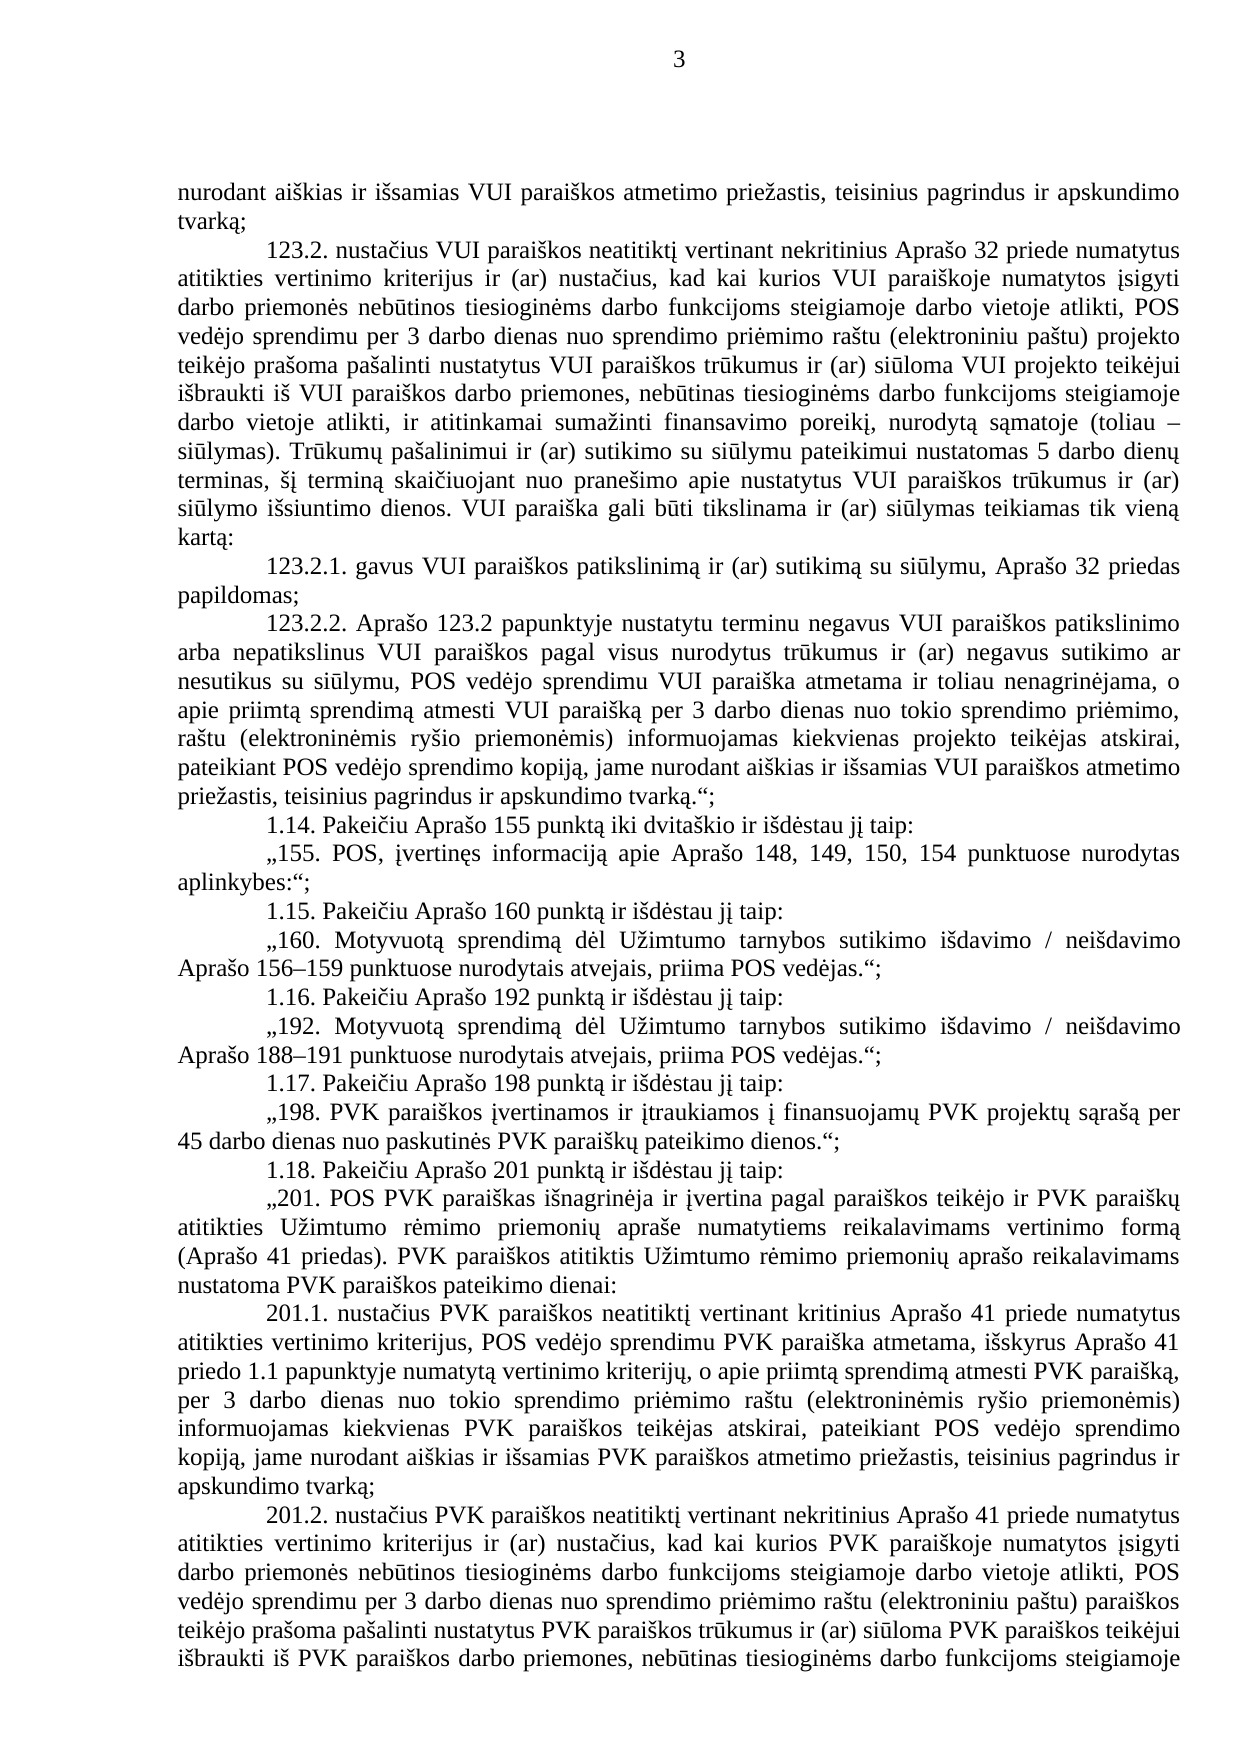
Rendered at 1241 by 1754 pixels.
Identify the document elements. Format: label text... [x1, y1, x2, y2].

text nurodant aiškias ir išsamias VUI paraiškos atmetimo priežastis, teisinius pagrindus ir apskundimo tvarką; [177, 177, 1181, 235]
text 201.2. nustačius PVK paraiškos neatitiktį vertinant nekritinius Aprašo 41 priede numatytus atitikties vertinimo kriterijus ir (ar) nustačius, kad kai kurios PVK paraiškoje numatytos įsigyti darbo priemonės nebūtinos tiesioginėms darbo funkcijoms steigiamoje darbo vietoje atlikti, POS vedėjo sprendimu per 3 darbo dienas nuo sprendimo priėmimo raštu (elektroniniu paštu) paraiškos teikėjo prašoma pašalinti nustatytus PVK paraiškos trūkumus ir (ar) siūloma PVK paraiškos teikėjui išbraukti iš PVK paraiškos darbo priemones, nebūtinas tiesioginėms darbo funkcijoms steigiamoje [177, 1500, 1181, 1672]
text 1.14. Pakeičiu Aprašo 155 punktą iki dvitaškio ir išdėstau jį taip: [177, 810, 1181, 838]
text 123.2.1. gavus VUI paraiškos patikslinimą ir (ar) sutikimą su siūlymu, Aprašo 32 priedas papildomas; [177, 551, 1181, 608]
text 1.17. Pakeičiu Aprašo 198 punktą ir išdėstau jį taip: [177, 1068, 1181, 1097]
text 1.16. Pakeičiu Aprašo 192 punktą ir išdėstau jį taip: [177, 982, 1181, 1011]
text 123.2.2. Aprašo 123.2 papunktyje nustatytu terminu negavus VUI paraiškos patikslinimo arba nepatikslinus VUI paraiškos pagal visus nurodytus trūkumus ir (ar) negavus sutikimo ar nesutikus su siūlymu, POS vedėjo sprendimu VUI paraiška atmetama ir toliau nenagrinėjama, o apie priimtą sprendimą atmesti VUI paraišką per 3 darbo dienas nuo tokio sprendimo priėmimo, raštu (elektroninėmis ryšio priemonėmis) informuojamas kiekvienas projekto teikėjas atskirai, pateikiant POS vedėjo sprendimo kopiją, jame nurodant aiškias ir išsamias VUI paraiškos atmetimo priežastis, teisinius pagrindus ir apskundimo tvarką.“; [177, 608, 1181, 810]
text 201.1. nustačius PVK paraiškos neatitiktį vertinant kritinius Aprašo 41 priede numatytus atitikties vertinimo kriterijus, POS vedėjo sprendimu PVK paraiška atmetama, išskyrus Aprašo 41 priedo 1.1 papunktyje numatytą vertinimo kriterijų, o apie priimtą sprendimą atmesti PVK paraišką, per 3 darbo dienas nuo tokio sprendimo priėmimo raštu (elektroninėmis ryšio priemonėmis) informuojamas kiekvienas PVK paraiškos teikėjas atskirai, pateikiant POS vedėjo sprendimo kopiją, jame nurodant aiškias ir išsamias PVK paraiškos atmetimo priežastis, teisinius pagrindus ir apskundimo tvarką; [177, 1298, 1181, 1500]
text „192. Motyvuotą sprendimą dėl Užimtumo tarnybos sutikimo išdavimo / neišdavimo Aprašo 188–191 punktuose nurodytais atvejais, priima POS vedėjas.“; [177, 1011, 1181, 1068]
text 1.15. Pakeičiu Aprašo 160 punktą ir išdėstau jį taip: [177, 896, 1181, 925]
text „160. Motyvuotą sprendimą dėl Užimtumo tarnybos sutikimo išdavimo / neišdavimo Aprašo 156–159 punktuose nurodytais atvejais, priima POS vedėjas.“; [177, 925, 1181, 982]
text 123.2. nustačius VUI paraiškos neatitiktį vertinant nekritinius Aprašo 32 priede numatytus atitikties vertinimo kriterijus ir (ar) nustačius, kad kai kurios VUI paraiškoje numatytos įsigyti darbo priemonės nebūtinos tiesioginėms darbo funkcijoms steigiamoje darbo vietoje atlikti, POS vedėjo sprendimu per 3 darbo dienas nuo sprendimo priėmimo raštu (elektroniniu paštu) projekto teikėjo prašoma pašalinti nustatytus VUI paraiškos trūkumus ir (ar) siūloma VUI projekto teikėjui išbraukti iš VUI paraiškos darbo priemones, nebūtinas tiesioginėms darbo funkcijoms steigiamoje darbo vietoje atlikti, ir atitinkamai sumažinti finansavimo poreikį, nurodytą sąmatoje (toliau – siūlymas). Trūkumų pašalinimui ir (ar) sutikimo su siūlymu pateikimui nustatomas 5 darbo dienų terminas, šį terminą skaičiuojant nuo pranešimo apie nustatytus VUI paraiškos trūkumus ir (ar) siūlymo išsiuntimo dienos. VUI paraiška gali būti tikslinama ir (ar) siūlymas teikiamas tik vieną kartą: [177, 235, 1181, 551]
text „155. POS, įvertinęs informaciją apie Aprašo 148, 149, 150, 154 punktuose nurodytas aplinkybes:“; [177, 838, 1181, 896]
text „198. PVK paraiškos įvertinamos ir įtraukiamos į finansuojamų PVK projektų sąrašą per 45 darbo dienas nuo paskutinės PVK paraiškų pateikimo dienos.“; [177, 1097, 1181, 1155]
text „201. POS PVK paraiškas išnagrinėja ir įvertina pagal paraiškos teikėjo ir PVK paraiškų atitikties Užimtumo rėmimo priemonių apraše numatytiems reikalavimams vertinimo formą (Aprašo 41 priedas). PVK paraiškos atitiktis Užimtumo rėmimo priemonių aprašo reikalavimams nustatoma PVK paraiškos pateikimo dienai: [177, 1183, 1181, 1298]
text 1.18. Pakeičiu Aprašo 201 punktą ir išdėstau jį taip: [177, 1155, 1181, 1183]
